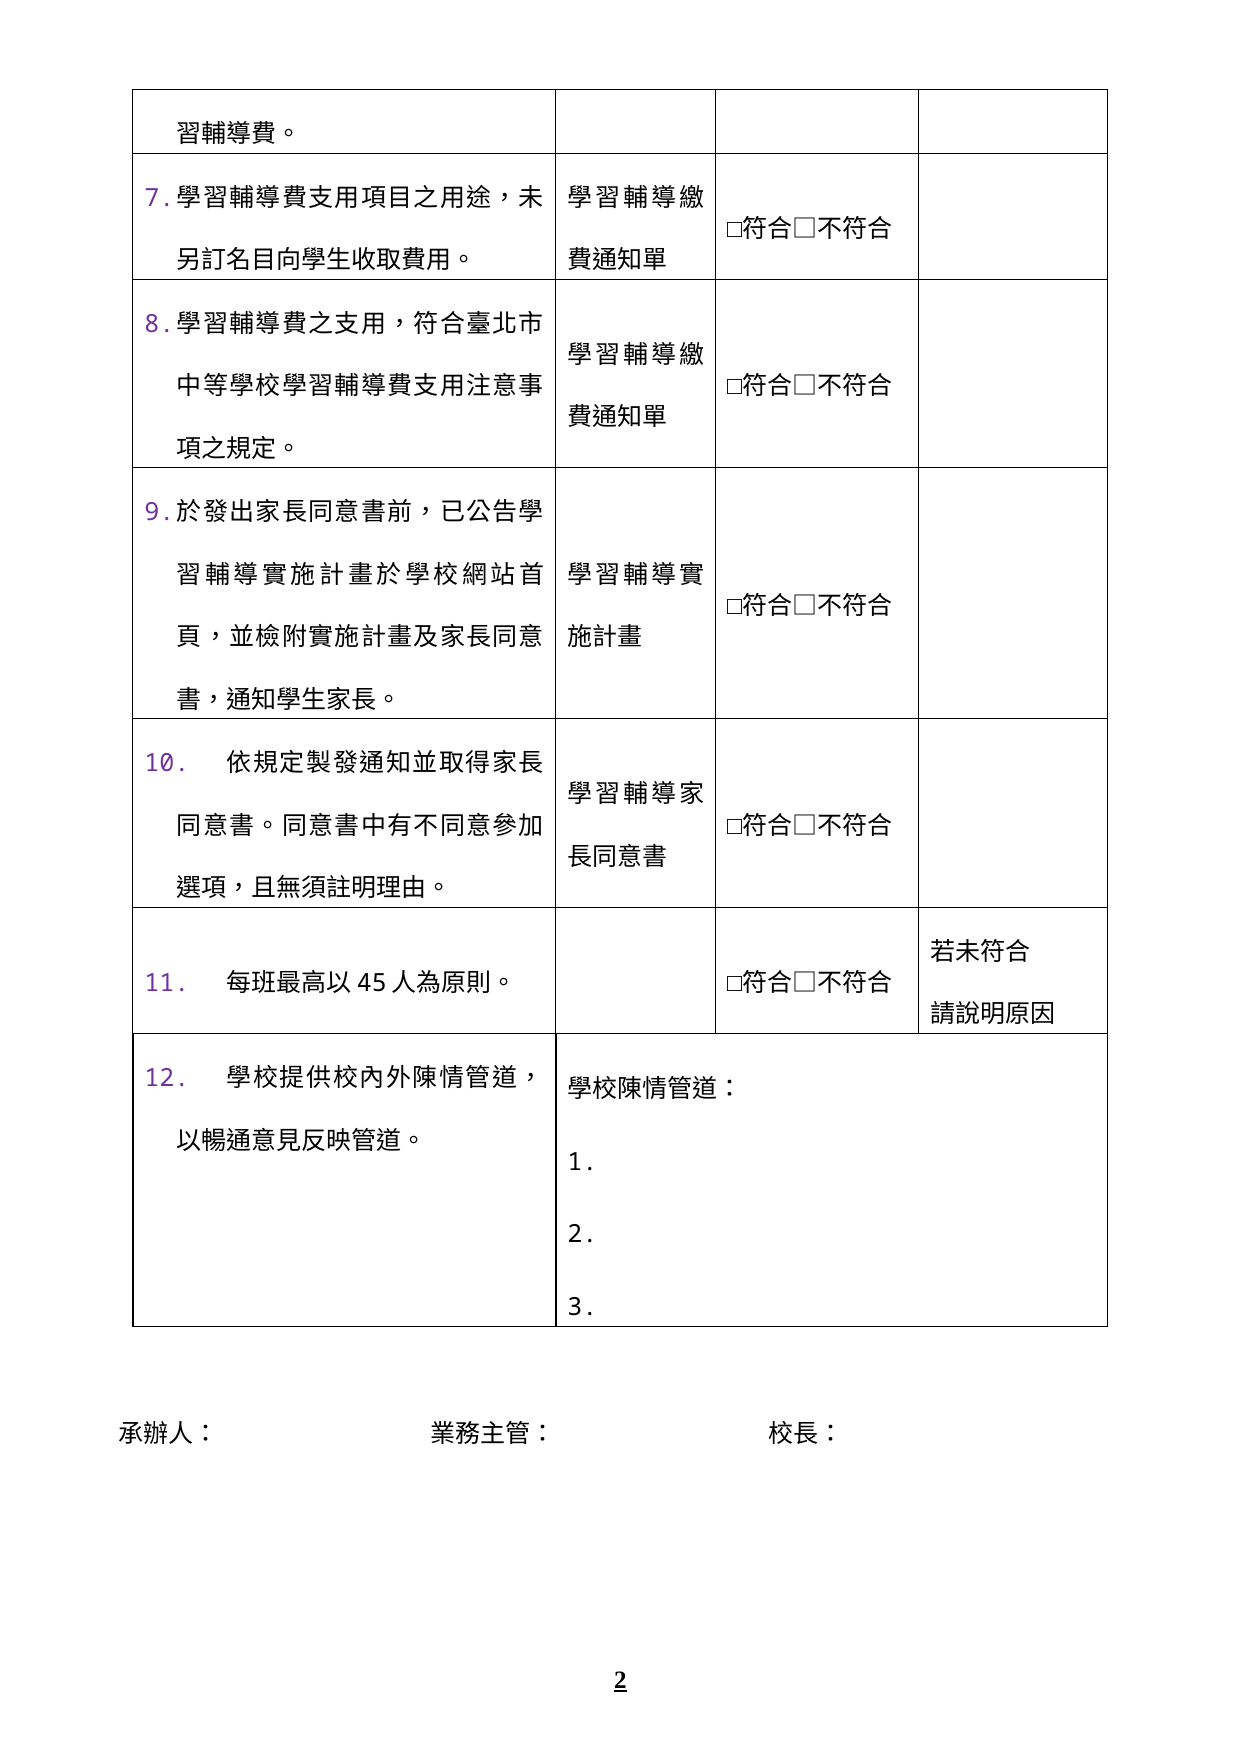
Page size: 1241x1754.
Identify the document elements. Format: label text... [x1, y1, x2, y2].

table_cell 學習輔導繳費通知單 [556, 280, 715, 467]
table_cell [919, 468, 1107, 718]
table_cell 學習輔導繳費通知單 [556, 154, 715, 278]
table_cell 學習輔導家長同意書 [556, 719, 715, 907]
table_cell 學習輔導實施計畫 [556, 468, 715, 718]
table_cell □符合□不符合 [716, 280, 918, 467]
table_cell [716, 90, 918, 152]
table_cell [556, 908, 715, 1033]
table_cell 學習輔導費支用項目之用途，未另訂名目向學生收取費用。 [133, 154, 555, 278]
table_cell [919, 90, 1107, 152]
table_cell [919, 280, 1107, 467]
table_cell 學習輔導費之支用，符合臺北市中等學校學習輔導費支用注意事項之規定。 [133, 280, 555, 467]
table_cell □符合□不符合 [716, 719, 918, 907]
table_cell 每班最高以45人為原則。 [133, 908, 555, 1033]
text 承辦人： 業務主管： 校長： [118, 1390, 1122, 1452]
table_cell □符合□不符合 [716, 908, 918, 1033]
table_cell □符合□不符合 [716, 154, 918, 278]
table_cell [919, 154, 1107, 278]
table_cell □符合□不符合 [716, 468, 918, 718]
table_cell [919, 719, 1107, 907]
table_cell 習輔導費。 [133, 90, 555, 152]
table_cell 依規定製發通知並取得家長同意書。同意書中有不同意參加選項，且無須註明理由。 [133, 719, 555, 907]
table_cell 於發出家長同意書前，已公告學習輔導實施計畫於學校網站首頁，並檢附實施計畫及家長同意書，通知學生家長。 [133, 468, 555, 718]
table_cell 學校提供校內外陳情管道，以暢通意見反映管道。 [134, 1034, 555, 1326]
table_cell 學校陳情管道： 1. 2. 3. [557, 1034, 1107, 1326]
table_cell [556, 90, 715, 152]
table_cell 若未符合 請說明原因 [919, 908, 1107, 1033]
